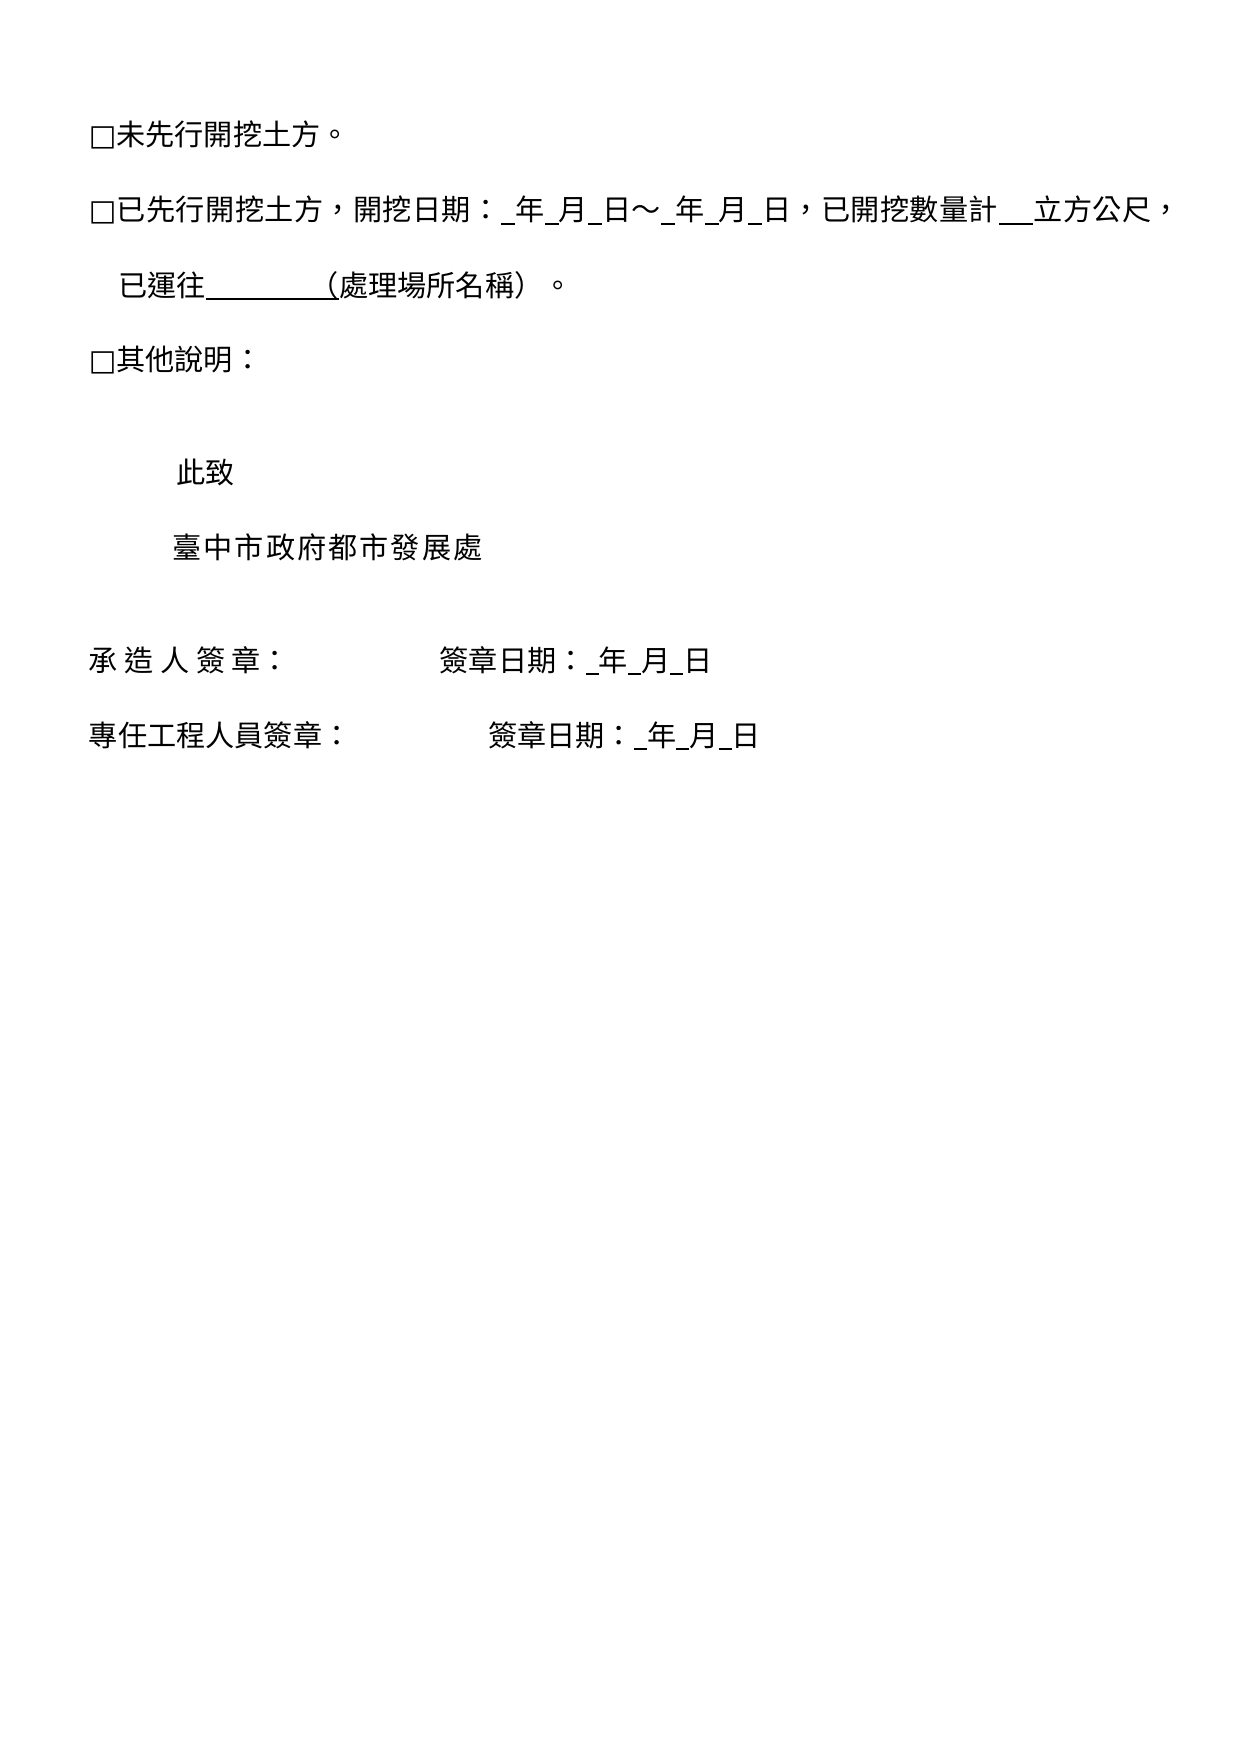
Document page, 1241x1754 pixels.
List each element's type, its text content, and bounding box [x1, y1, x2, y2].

text □其他說明： [89, 314, 1152, 389]
text 臺中市政府都市發展處 [122, 502, 1152, 577]
text 專任工程人員簽章： 簽章日期： 年 月 日 [89, 689, 1152, 764]
text 承 造 人 簽 章： 簽章日期： 年 月 日 [89, 614, 1152, 689]
text 此致 [118, 427, 1152, 502]
text □已先行開挖土方，開挖日期： 年 月 日～ 年 月 日，已開挖數量計 立方公尺，已運往 （處理場所名稱）。 [89, 164, 1152, 314]
text □未先行開挖土方。 [89, 89, 1152, 164]
